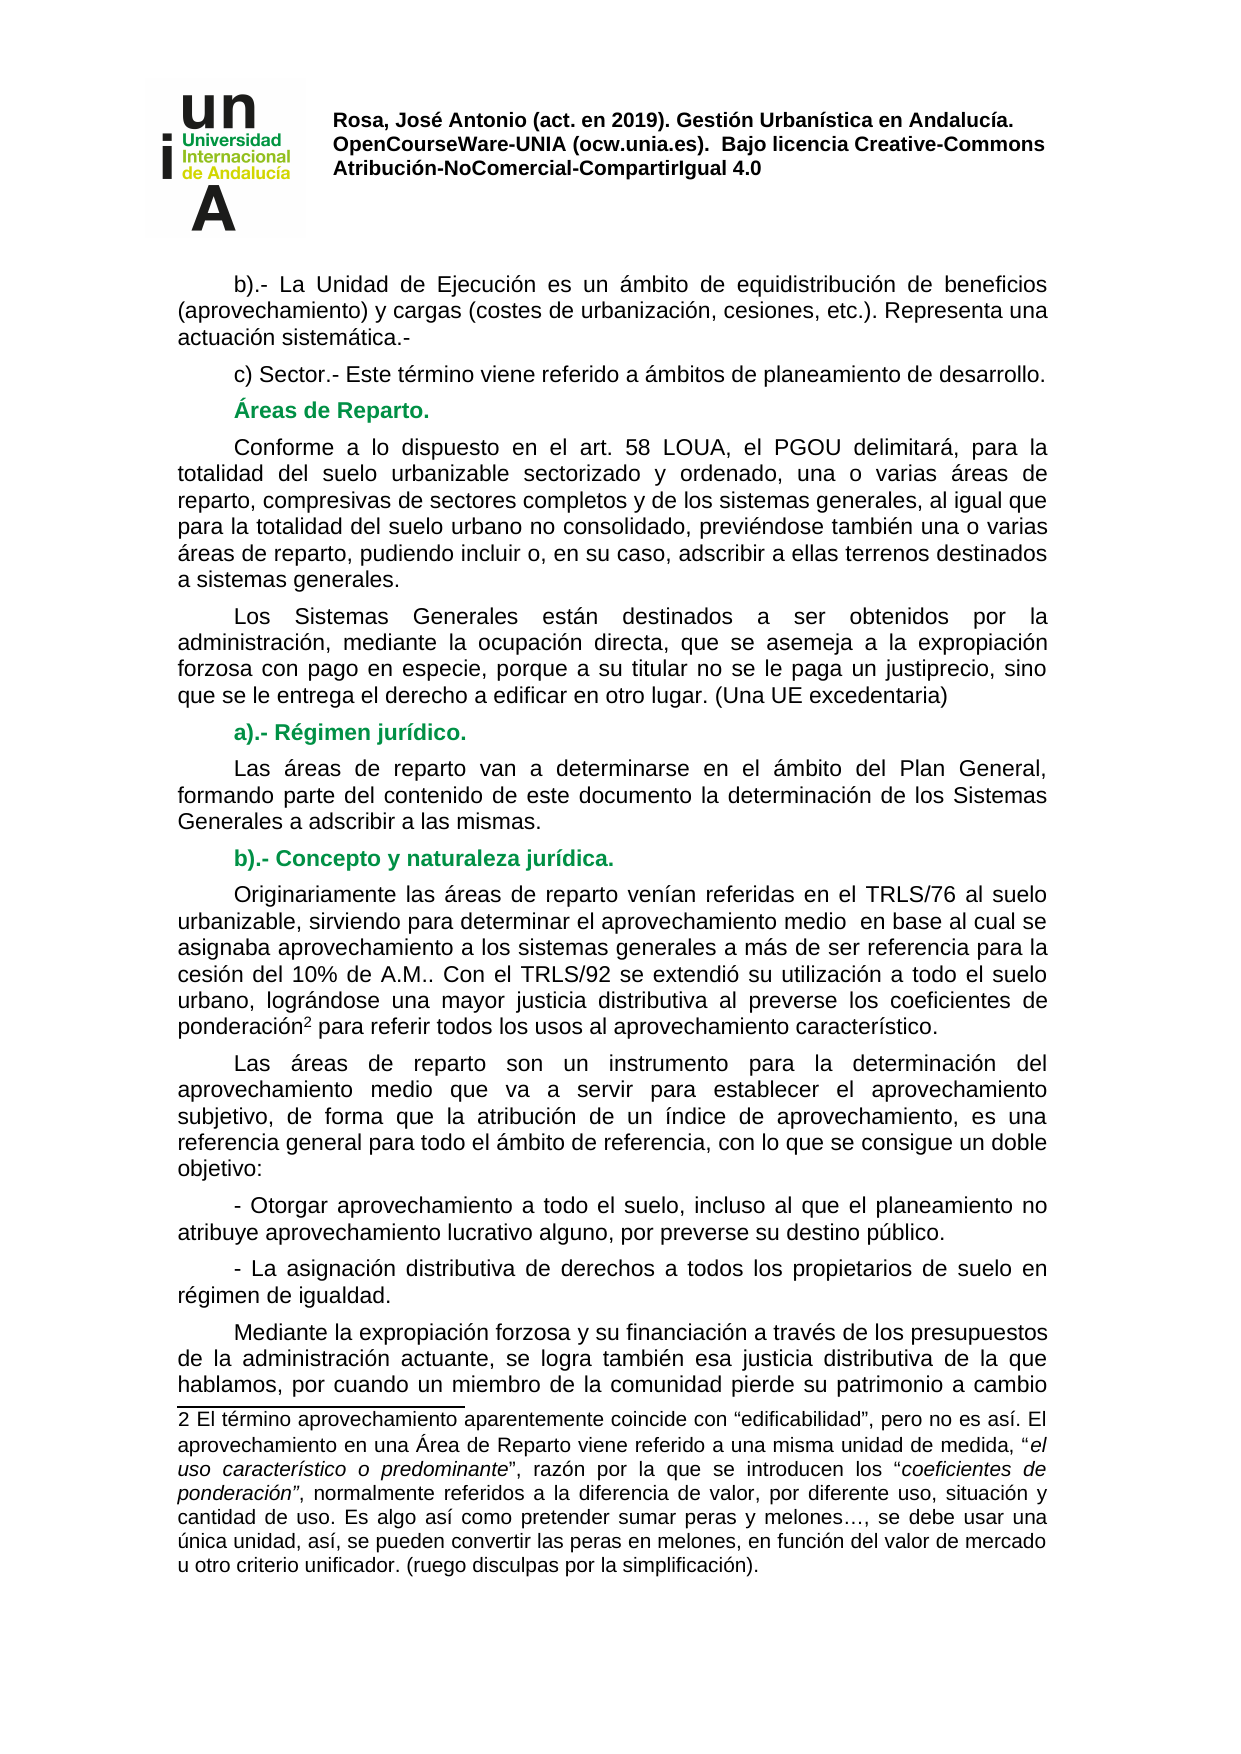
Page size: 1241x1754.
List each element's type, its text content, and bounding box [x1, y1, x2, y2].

text - La asignación distributiva de derechos a todos los propietarios de suelo en régimen de igualdad. [177, 1255, 1048, 1308]
text Mediante la expropiación forzosa y su financiación a través de los presupuestos de la administración actuante, se logra también esa justicia distributiva de la que hablamos, por cuando un miembro de la comunidad pierde su patrimonio a cambio [177, 1318, 1048, 1397]
text Originariamente las áreas de reparto venían referidas en el TRLS/76 al suelo urbanizable, sirviendo para determinar el aprovechamiento medio en base al cual se asignaba aprovechamiento a los sistemas generales a más de ser referencia para la cesión del 10% de A.M.. Con el TRLS/92 se extendió su utilización a todo el suelo urbano, lográndose una mayor justicia distributiva al preverse los coeficientes de ponderación para referir todos los usos al aprovechamiento característico. [177, 881, 1048, 1039]
text Las áreas de reparto son un instrumento para la determinación del aprovechamiento medio que va a servir para establecer el aprovechamiento subjetivo, de forma que la atribución de un índice de aprovechamiento, es una referencia general para todo el ámbito de referencia, con lo que se consigue un doble objetivo: [177, 1050, 1048, 1182]
text Los Sistemas Generales están destinados a ser obtenidos por la administración, mediante la ocupación directa, que se asemeja a la expropiación forzosa con pago en especie, porque a su titular no se le paga un justiprecio, sino que se le entrega el derecho a edificar en otro lugar. (Una UE excedentaria) [177, 603, 1048, 708]
text c) Sector.- Este término viene referido a ámbitos de planeamiento de desarrollo. [177, 361, 1048, 387]
text a).- Régimen jurídico. [177, 718, 1048, 745]
text Las áreas de reparto van a determinarse en el ámbito del Plan General, formando parte del contenido de este documento la determinación de los Sistemas Generales a adscribir a las mismas. [177, 755, 1048, 834]
text b).- Concepto y naturaleza jurídica. [177, 845, 1048, 871]
text El término aprovechamiento aparentemente coincide con “edificabilidad”, pero no es así. El aprovechamiento en una Área de Reparto viene referido a una misma unidad de medida, “el uso característico o predominante”, razón por la que se introducen los “coeficientes de ponderación”, normalmente referidos a la diferencia de valor, por diferente uso, situación y cantidad de uso. Es algo así como pretender sumar peras y melones…, se debe usar una única unidad, así, se pueden convertir las peras en melones, en función del valor de mercado u otro criterio unificador. (ruego disculpas por la simplificación). [177, 1407, 1048, 1577]
text Áreas de Reparto. [177, 397, 1048, 424]
text Conforme a lo dispuesto en el art. 58 LOUA, el PGOU delimitará, para la totalidad del suelo urbanizable sectorizado y ordenado, una o varias áreas de reparto, compresivas de sectores completos y de los sistemas generales, al igual que para la totalidad del suelo urbano no consolidado, previéndose también una o varias áreas de reparto, pudiendo incluir o, en su caso, adscribir a ellas terrenos destinados a sistemas generales. [177, 434, 1048, 592]
text b).- La Unidad de Ejecución es un ámbito de equidistribución de beneficios (aprovechamiento) y cargas (costes de urbanización, cesiones, etc.). Representa una actuación sistemática.- [177, 271, 1048, 350]
text - Otorgar aprovechamiento a todo el suelo, incluso al que el planeamiento no atribuye aprovechamiento lucrativo alguno, por preverse su destino público. [177, 1192, 1048, 1245]
